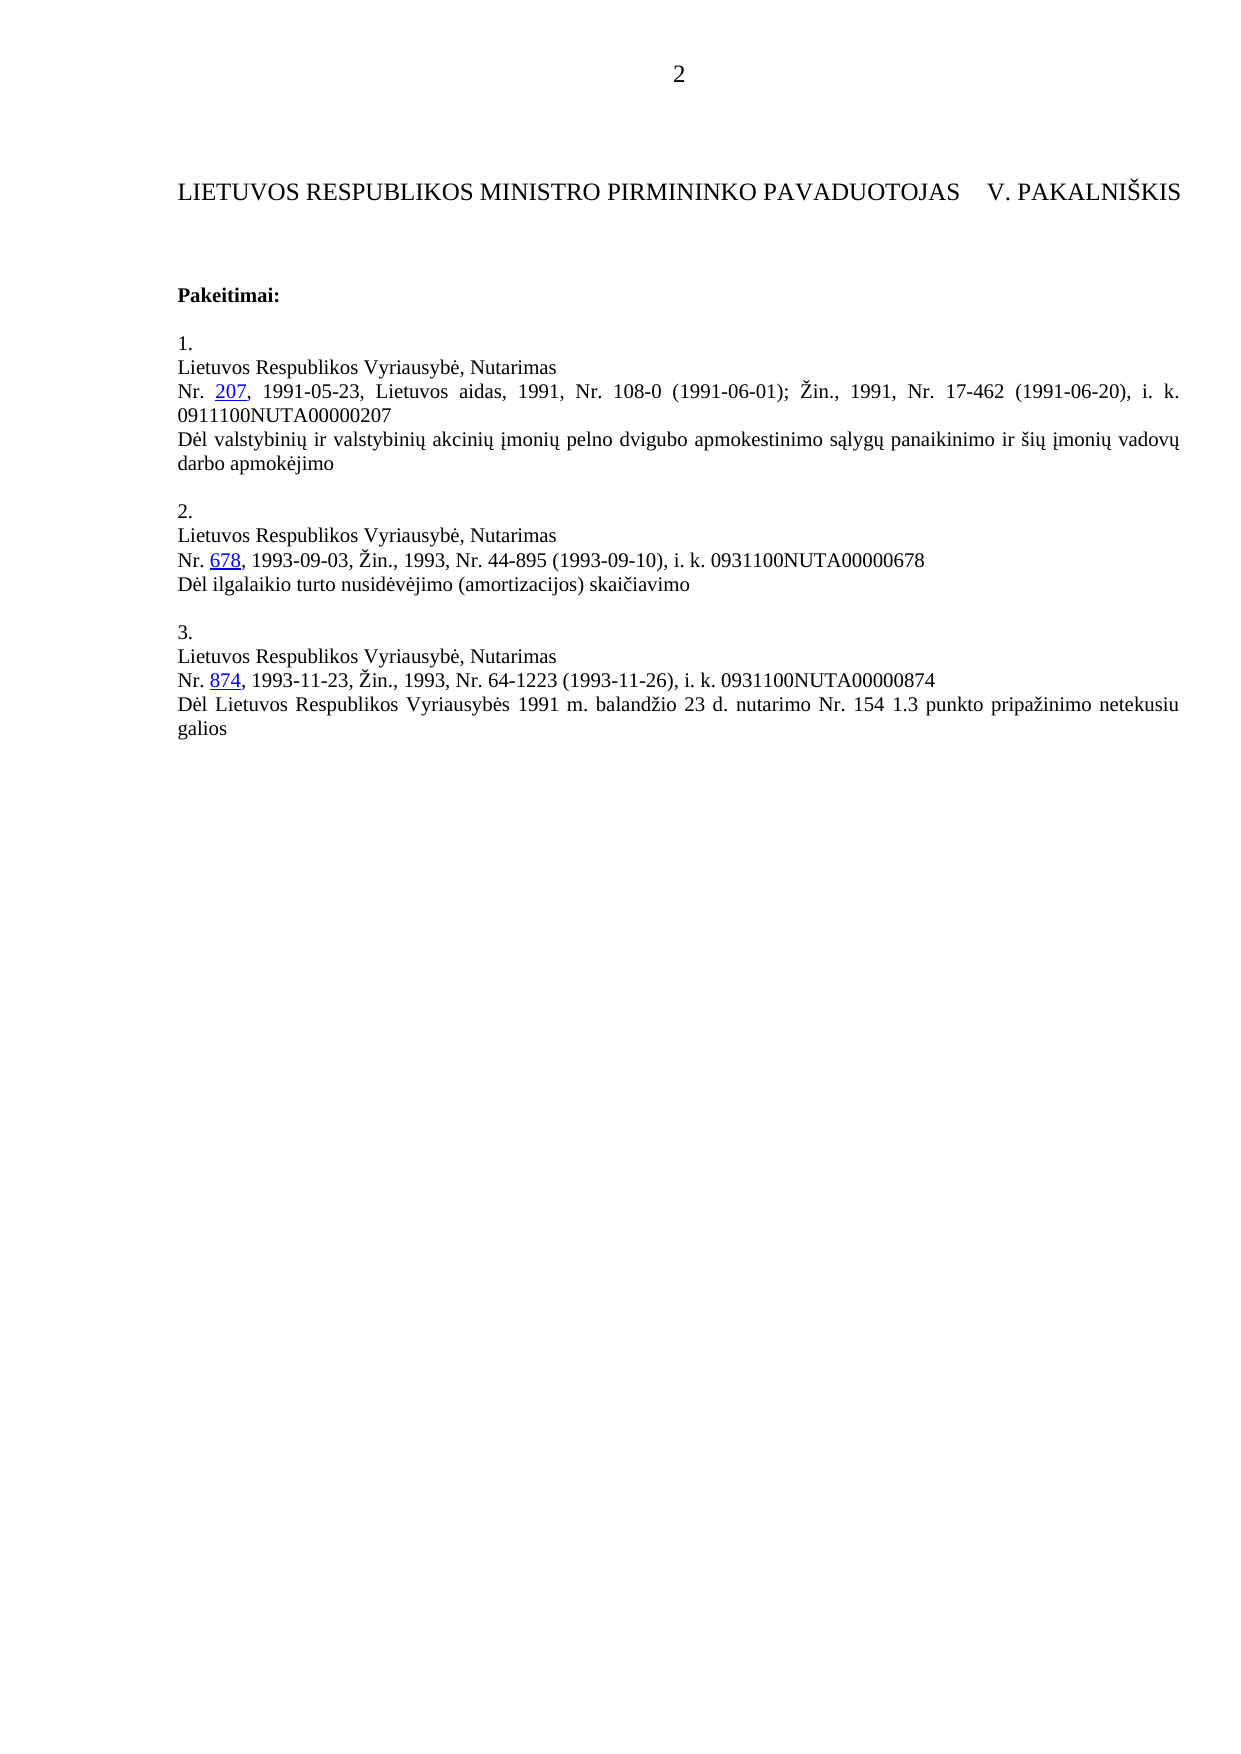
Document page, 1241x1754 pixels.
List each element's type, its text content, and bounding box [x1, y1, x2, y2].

text 3. [177, 620, 1181, 644]
text Lietuvos Respublikos Vyriausybė, Nutarimas [177, 523, 1181, 547]
text Pakeitimai: [177, 283, 1181, 307]
text Lietuvos Respublikos Vyriausybė, Nutarimas [177, 355, 1181, 379]
text Lietuvos Respublikos Vyriausybė, Nutarimas [177, 644, 1181, 668]
text Dėl Lietuvos Respublikos Vyriausybės 1991 m. balandžio 23 d. nutarimo Nr. 154 1.3 punkto pripažinimo netekusiu galios [177, 692, 1181, 740]
text 2. [177, 499, 1181, 523]
text 1. [177, 331, 1181, 355]
text Dėl valstybinių ir valstybinių akcinių įmonių pelno dvigubo apmokestinimo sąlygų panaikinimo ir šių įmonių vadovų darbo apmokėjimo [177, 427, 1181, 475]
text Nr. 678, 1993-09-03, Žin., 1993, Nr. 44-895 (1993-09-10), i. k. 0931100NUTA00000678 [177, 547, 1181, 572]
text Nr. 207, 1991-05-23, Lietuvos aidas, 1991, Nr. 108-0 (1991-06-01); Žin., 1991, Nr. 17-462 (1991-06-20), i. k. 0911100NUTA00000207 [177, 379, 1181, 427]
text LIETUVOS RESPUBLIKOS MINISTRO PIRMININKO PAVADUOTOJAS V. PAKALNIŠKIS [177, 177, 1181, 206]
text Nr. 874, 1993-11-23, Žin., 1993, Nr. 64-1223 (1993-11-26), i. k. 0931100NUTA00000874 [177, 668, 1181, 692]
text Dėl ilgalaikio turto nusidėvėjimo (amortizacijos) skaičiavimo [177, 572, 1181, 596]
